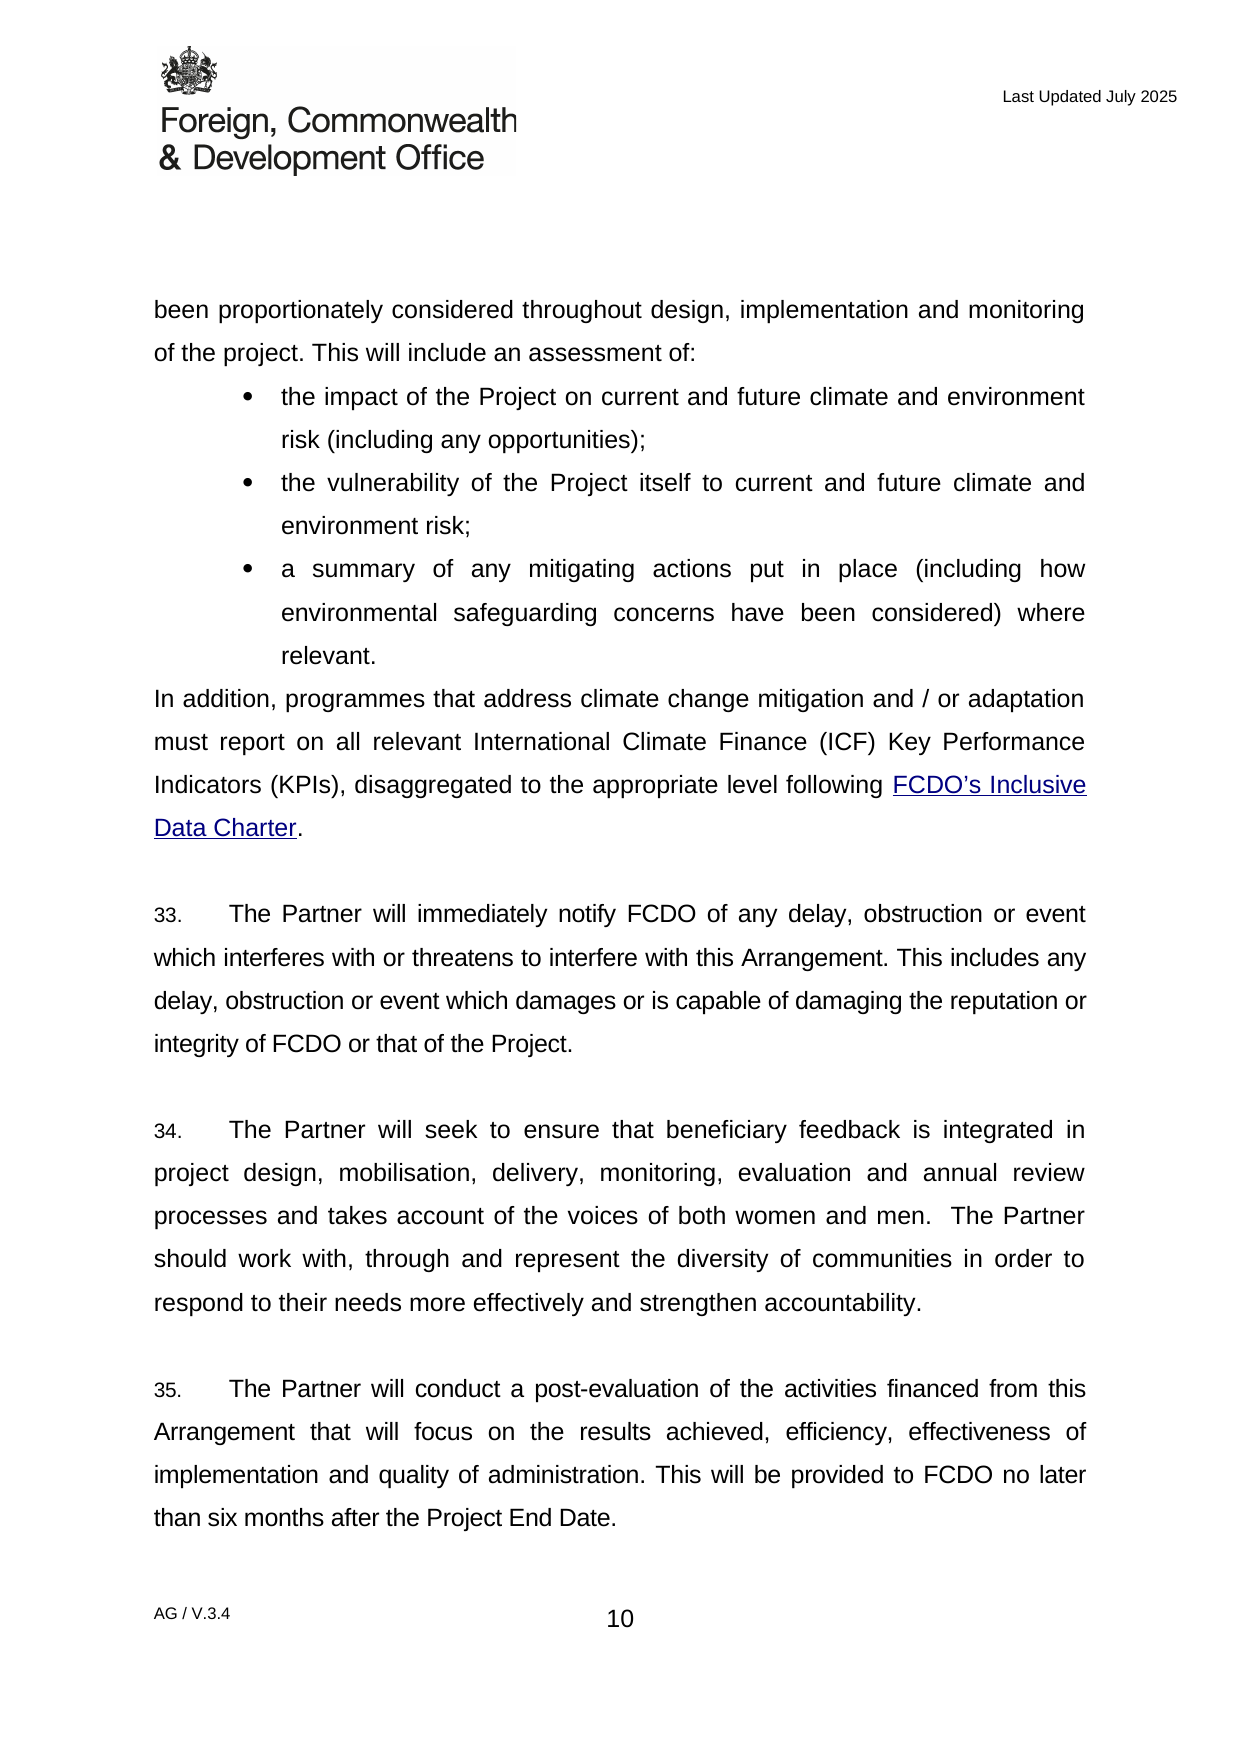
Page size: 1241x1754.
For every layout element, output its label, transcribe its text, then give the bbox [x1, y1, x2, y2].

text In addition, programmes that address climate change mitigation and / or adaptation must report on all relevant International Climate Finance (ICF) Key Performance Indicators (KPIs), disaggregated to the appropriate level following FCDO’s Inclusive Data Charter. [153, 684, 1087, 842]
list The Partner will immediately notify FCDO of any delay, obstruction or event which interferes with or threatens to interfere with this Arrangement. This includes any delay, obstruction or event which damages or is capable of damaging the reputation or integrity of FCDO or that of the Project. [153, 899, 1087, 1057]
list the impact of the Project on current and future climate and environment risk (including any opportunities); [243, 382, 1087, 453]
list been proportionately considered throughout design, implementation and monitoring of the project. This will include an assessment of: [153, 295, 1087, 367]
list The Partner will conduct a post-evaluation of the activities financed from this Arrangement that will focus on the results achieved, efficiency, effectiveness of implementation and quality of administration. This will be provided to FCDO no later than six months after the Project End Date. [153, 1374, 1087, 1532]
list the vulnerability of the Project itself to current and future climate and environment risk; [243, 468, 1087, 540]
list a summary of any mitigating actions put in place (including how environmental safeguarding concerns have been considered) where relevant. [243, 554, 1087, 669]
list The Partner will seek to ensure that beneficiary feedback is integrated in project design, mobilisation, delivery, monitoring, evaluation and annual review processes and takes account of the voices of both women and men. The Partner should work with, through and represent the diversity of communities in order to respond to their needs more effectively and strengthen accountability. [153, 1115, 1087, 1316]
